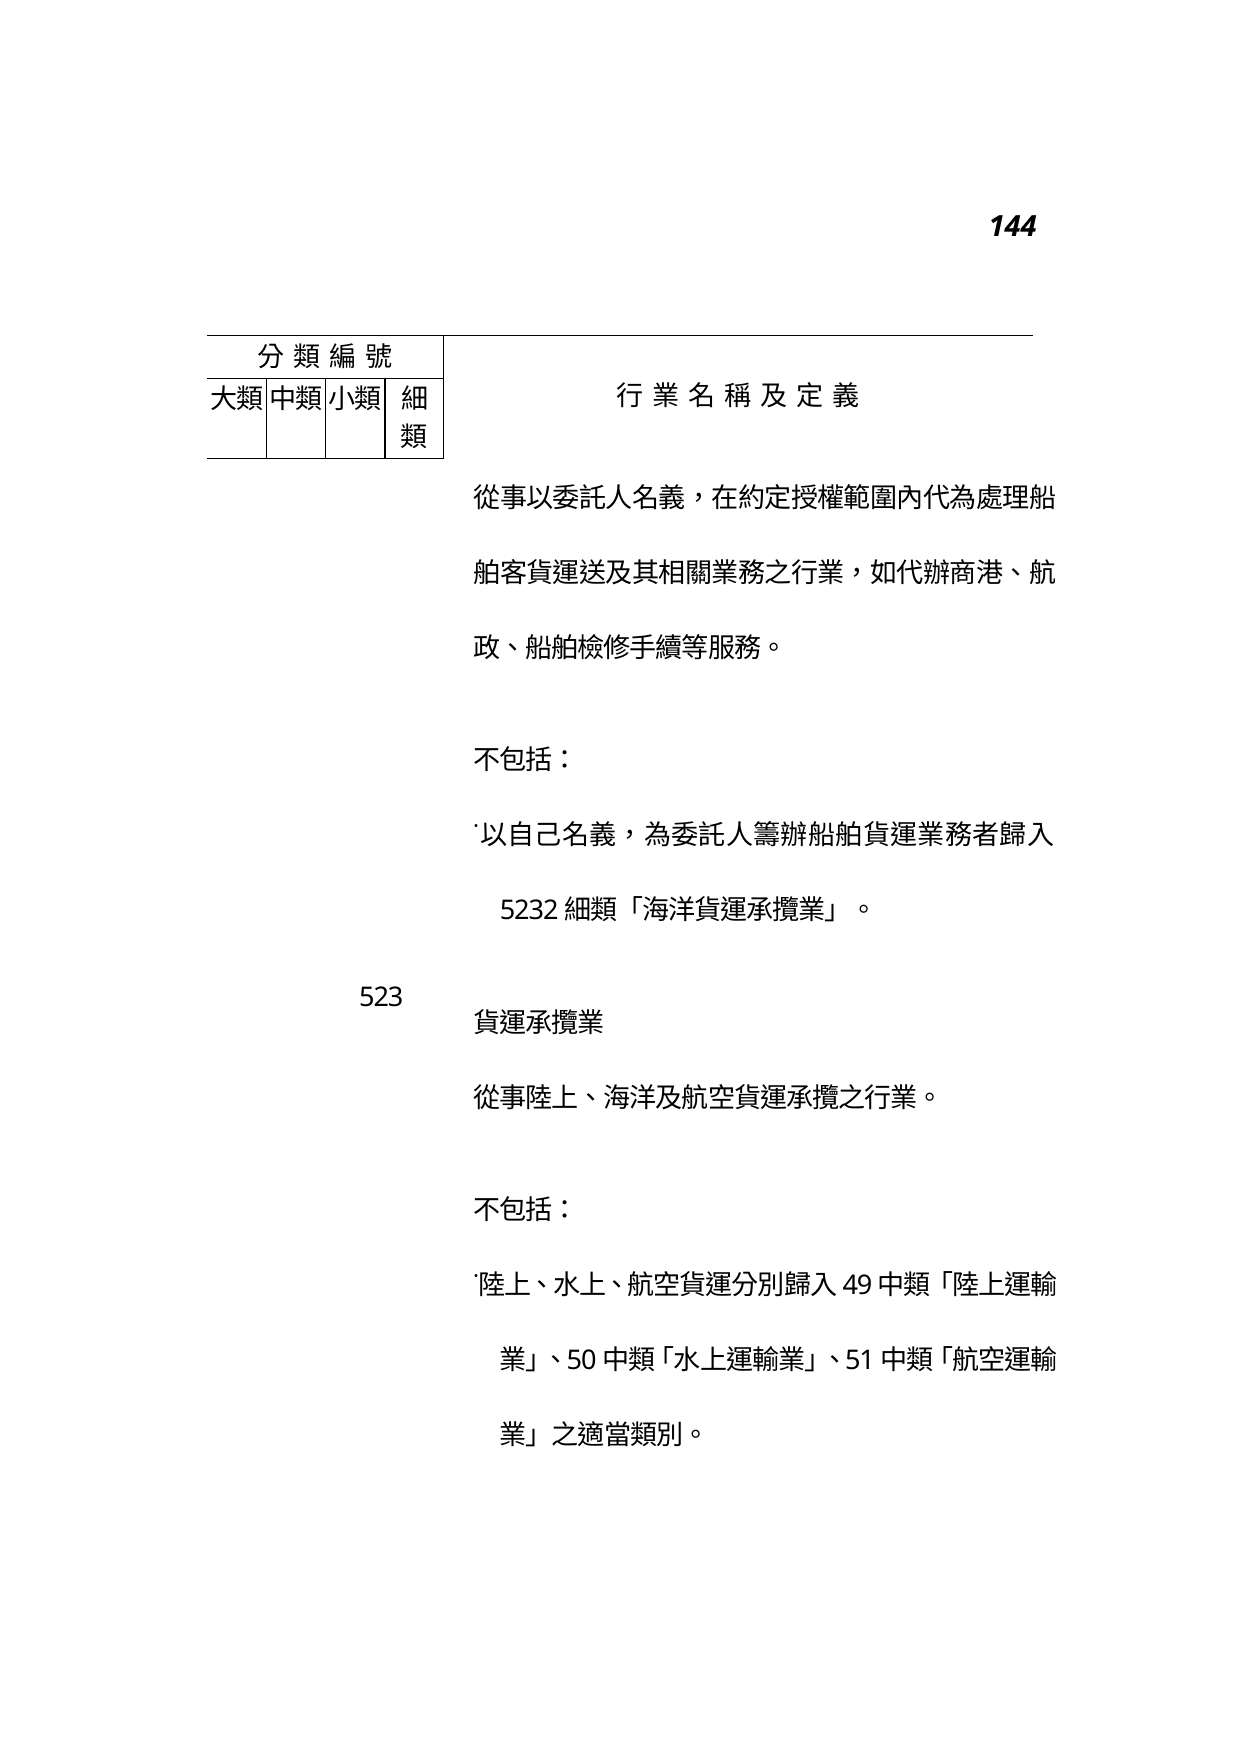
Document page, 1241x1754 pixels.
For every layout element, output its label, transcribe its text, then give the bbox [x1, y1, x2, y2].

table_header 分 類 編 號 [207, 336, 443, 378]
table_header [1033, 335, 1060, 378]
table_cell 從事以委託人名義，在約定授權範圍內代為處理船舶客貨運送及其相關業務之行業，如代辦商港、航政、船舶檢修手續等服務。 不包括： ˙以自己名義，為委託人籌辦船舶貨運業務者歸入5232細類「海洋貨運承攬業」。 [470, 458, 1060, 983]
table_cell [233, 459, 292, 983]
table_cell [1033, 378, 1060, 458]
table_cell [412, 983, 470, 1508]
table_cell [351, 459, 412, 983]
table_cell [293, 983, 351, 1508]
table_cell [207, 983, 233, 1508]
table_cell 中類 [267, 379, 325, 458]
table_cell 523 [351, 983, 412, 1508]
table_header 行 業 名 稱 及 定 義 [444, 336, 1032, 458]
table_cell [293, 459, 351, 983]
table_cell [412, 458, 470, 983]
table_cell [233, 983, 292, 1508]
table_cell 貨運承攬業 從事陸上、海洋及航空貨運承攬之行業。 不包括： ˙陸上、水上、航空貨運分別歸入49中類「陸上運輸業」、50中類「水上運輸業」、51中類「航空運輸業」之適當類別。 [470, 983, 1060, 1508]
table_cell 細類 [386, 379, 443, 458]
table_cell [207, 459, 233, 983]
table_cell 小類 [326, 379, 384, 458]
table_cell 大類 [207, 379, 266, 458]
